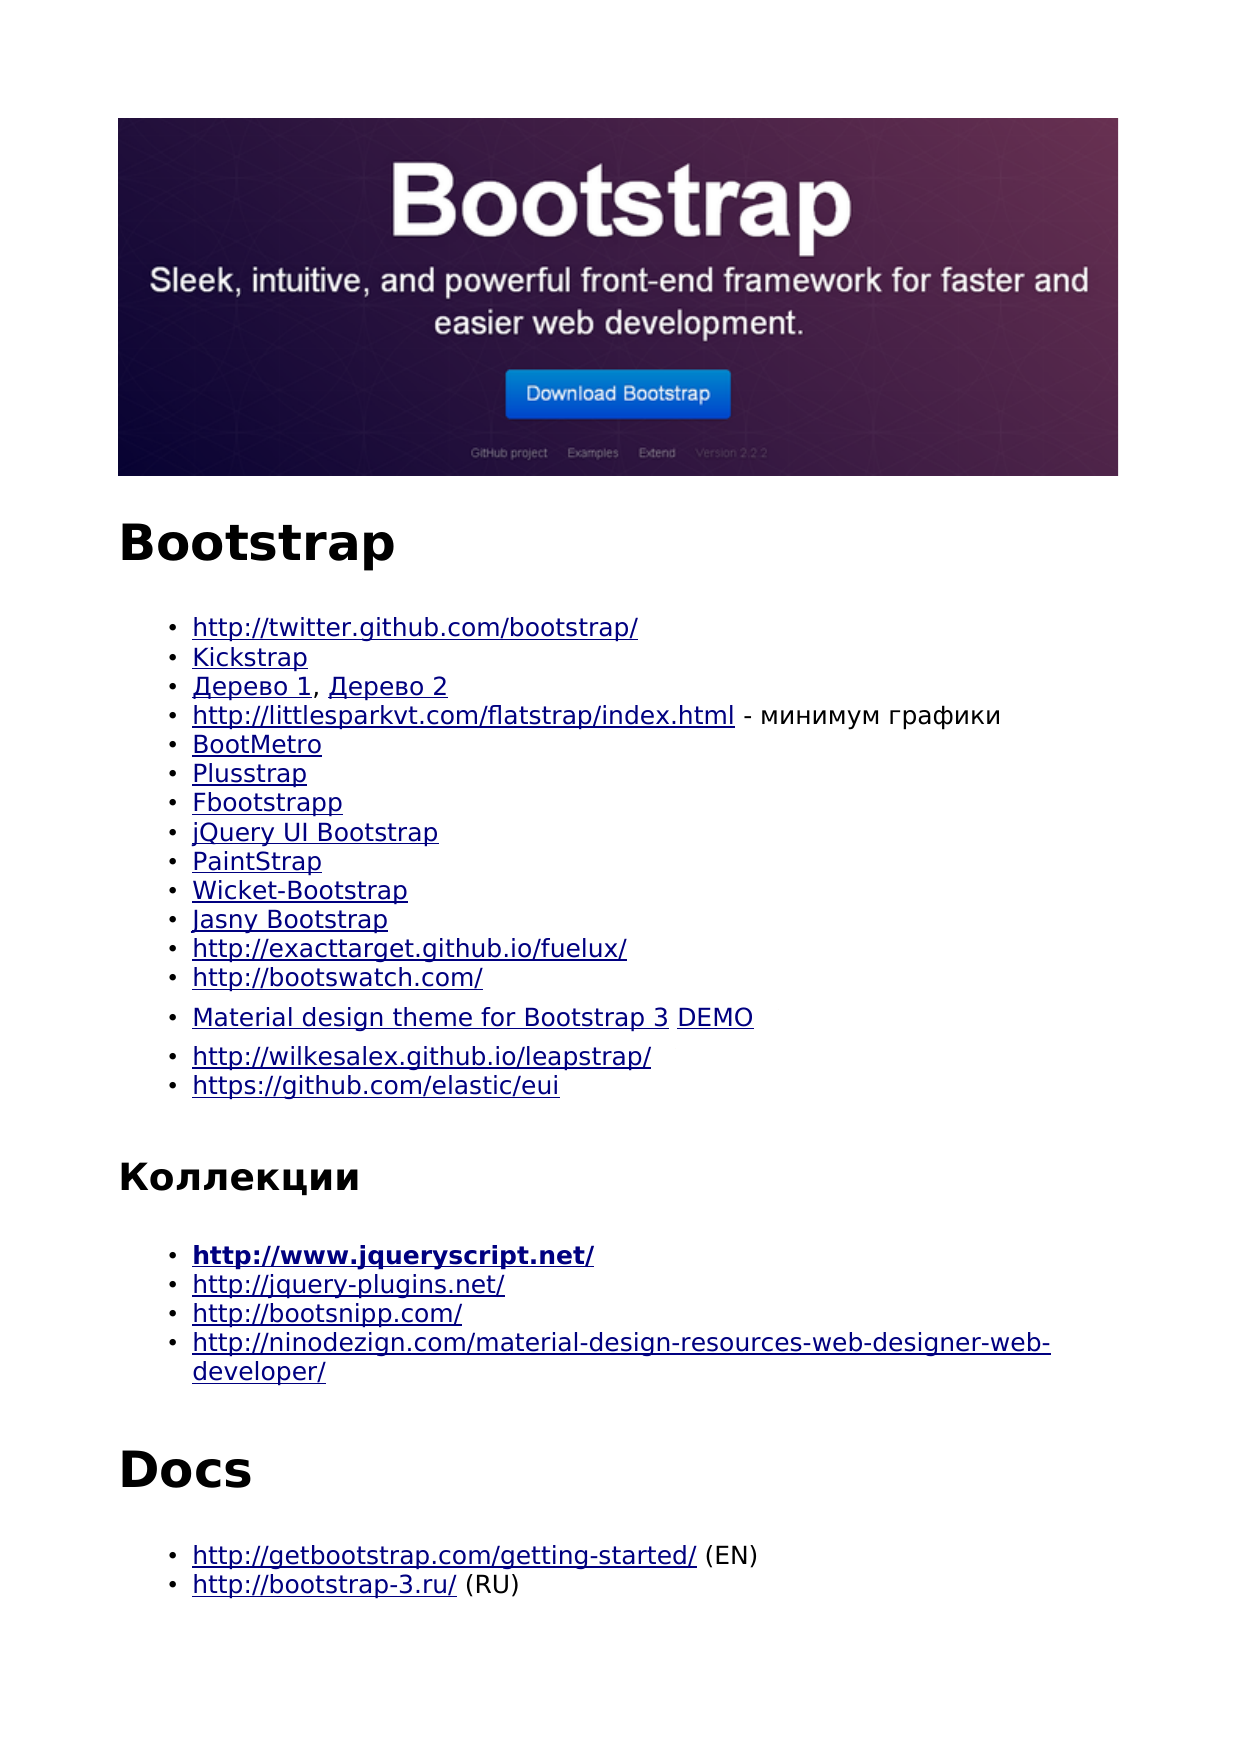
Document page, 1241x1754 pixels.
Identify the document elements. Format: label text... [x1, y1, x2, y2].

list Дерево 1, Дерево 2 [177, 672, 1122, 701]
list Fbootstrapp [177, 789, 1122, 818]
list Wicket-Bootstrap [177, 876, 1122, 905]
list Plusstrap [177, 759, 1122, 789]
list http://wilkesalex.github.io/leapstrap/ [177, 1032, 1122, 1072]
picture [118, 118, 1119, 476]
list https://github.com/elastic/eui [177, 1072, 1122, 1101]
list http://ninodezign.com/material-design-resources-web-designer-web-developer/ [177, 1328, 1122, 1387]
subtitle Docs [118, 1441, 1122, 1499]
list http://bootswatch.com/ [177, 964, 1122, 993]
list http://getbootstrap.com/getting-started/ (EN) [177, 1541, 1122, 1571]
list Jasny Bootstrap [177, 905, 1122, 934]
list BootMetro [177, 730, 1122, 759]
list jQuery UI Bootstrap [177, 818, 1122, 847]
list http://littlesparkvt.com/flatstrap/index.html - минимум графики [177, 701, 1122, 730]
list http://bootstrap-3.ru/ (RU) [177, 1571, 1122, 1600]
list Kickstrap [177, 643, 1122, 672]
list PaintStrap [177, 847, 1122, 876]
list http://twitter.github.com/bootstrap/ [177, 614, 1122, 643]
list http://jquery-plugins.net/ [177, 1270, 1122, 1299]
list http://exacttarget.github.io/fuelux/ [177, 934, 1122, 964]
list http://bootsnipp.com/ [177, 1299, 1122, 1328]
subtitle Коллекции [118, 1155, 1122, 1199]
list http://www.jqueryscript.net/ [177, 1241, 1122, 1270]
list Material design theme for Bootstrap 3 DEMO [177, 993, 1122, 1032]
subtitle Bootstrap [118, 513, 1122, 572]
